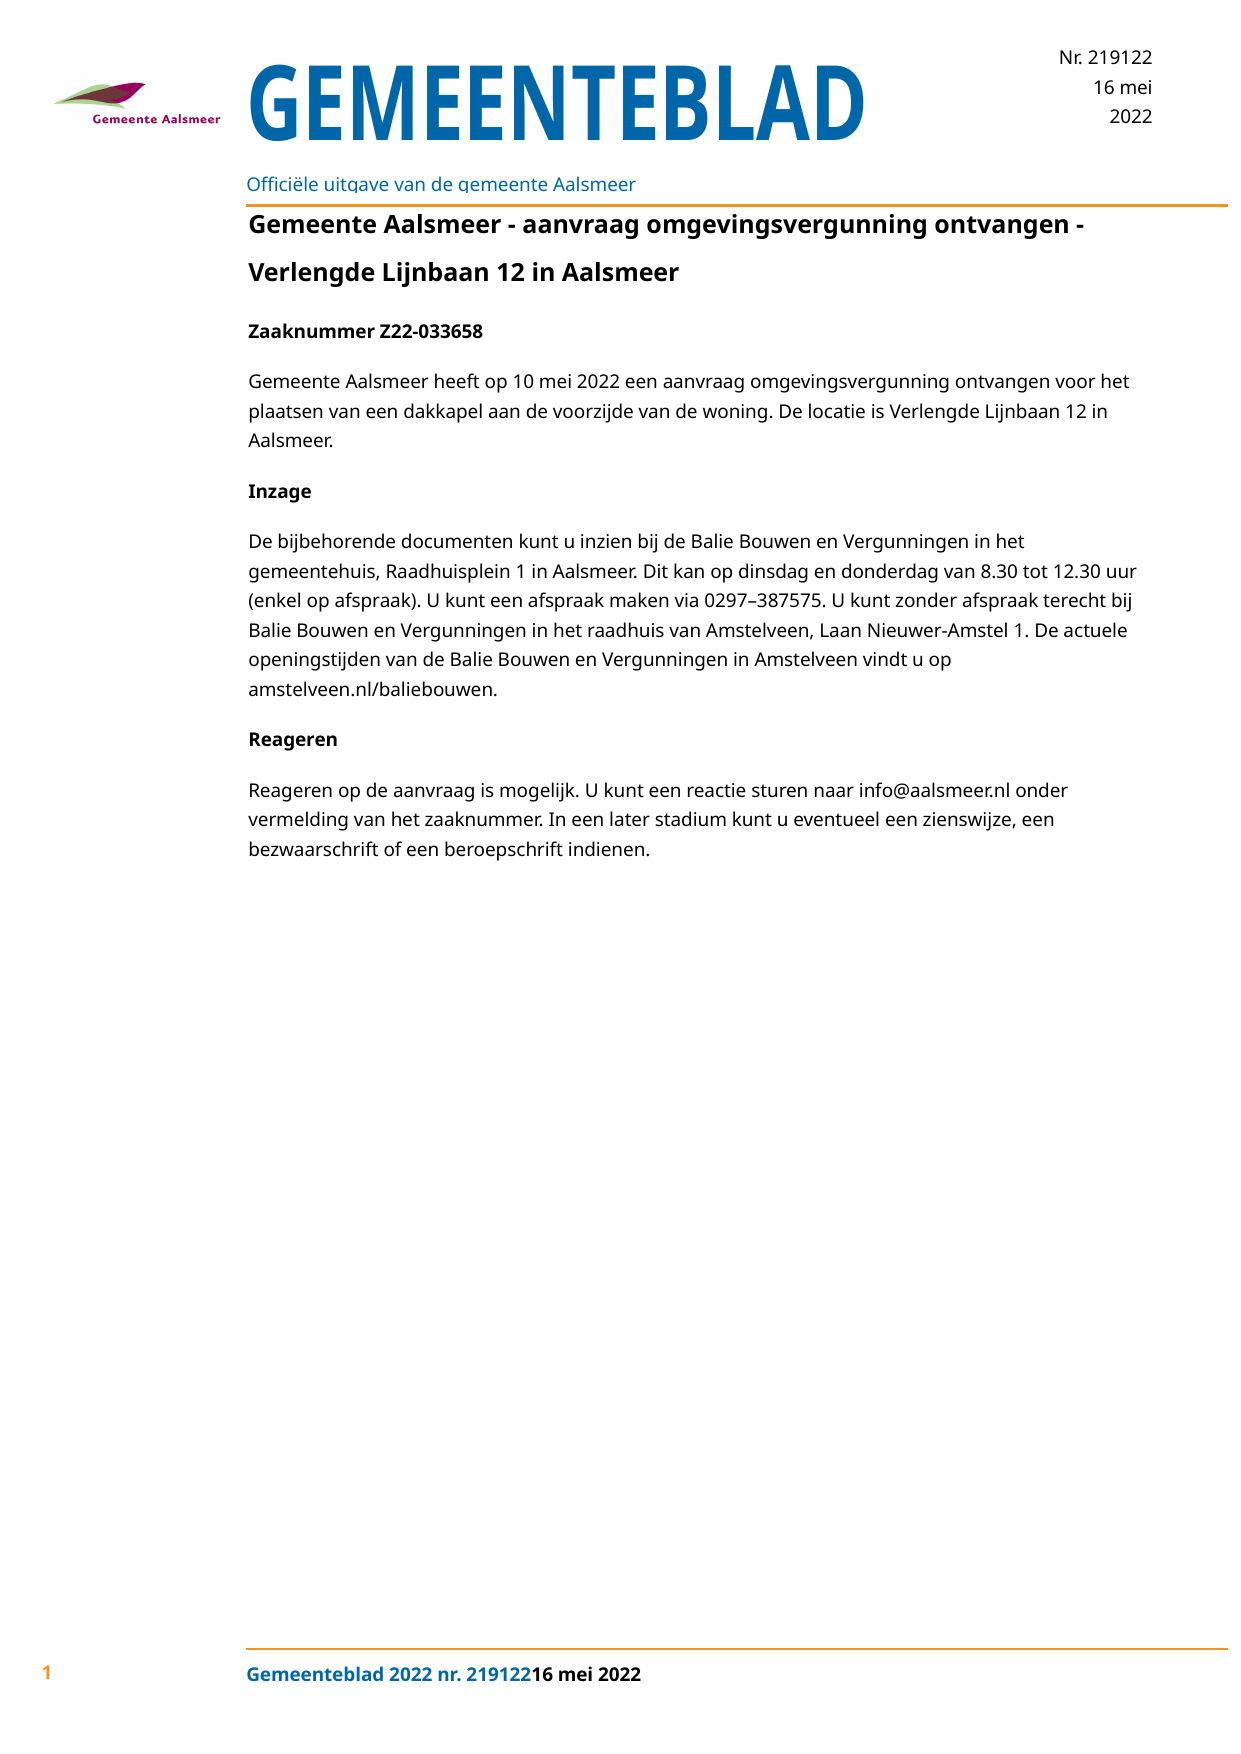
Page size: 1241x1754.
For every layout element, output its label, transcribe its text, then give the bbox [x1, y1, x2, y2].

text Zaaknummer Z22-033658 [248, 318, 1152, 344]
picture [41, 47, 231, 172]
text De bijbehorende documenten kunt u inzien bij de Balie Bouwen en Vergunningen in het gemeentehuis, Raadhuisplein 1 in Aalsmeer. Dit kan op dinsdag en donderdag van 8.30 tot 12.30 uur (enkel op afspraak). U kunt een afspraak maken via 0297–387575. U kunt zonder afspraak terecht bij Balie Bouwen en Vergunningen in het raadhuis van Amstelveen, Laan Nieuwer-Amstel 1. De actuele openingstijden van de Balie Bouwen en Vergunningen in Amstelveen vindt u op amstelveen.nl/baliebouwen. [248, 528, 1152, 702]
text Reageren [248, 727, 1152, 752]
text Inzage [248, 478, 1152, 504]
text Gemeente Aalsmeer - aanvraag omgevingsvergunning ontvangen - Verlengde Lijnbaan 12 in Aalsmeer [248, 207, 1152, 288]
text Reageren op de aanvraag is mogelijk. U kunt een reactie sturen naar info@aalsmeer.nl onder vermelding van het zaaknummer. In een later stadium kunt u eventueel een zienswijze, een bezwaarschrift of een beroepschrift indienen. [248, 777, 1152, 862]
text Gemeente Aalsmeer heeft op 10 mei 2022 een aanvraag omgevingsvergunning ontvangen voor het plaatsen van een dakkapel aan de voorzijde van de woning. De locatie is Verlengde Lijnbaan 12 in Aalsmeer. [248, 368, 1152, 453]
